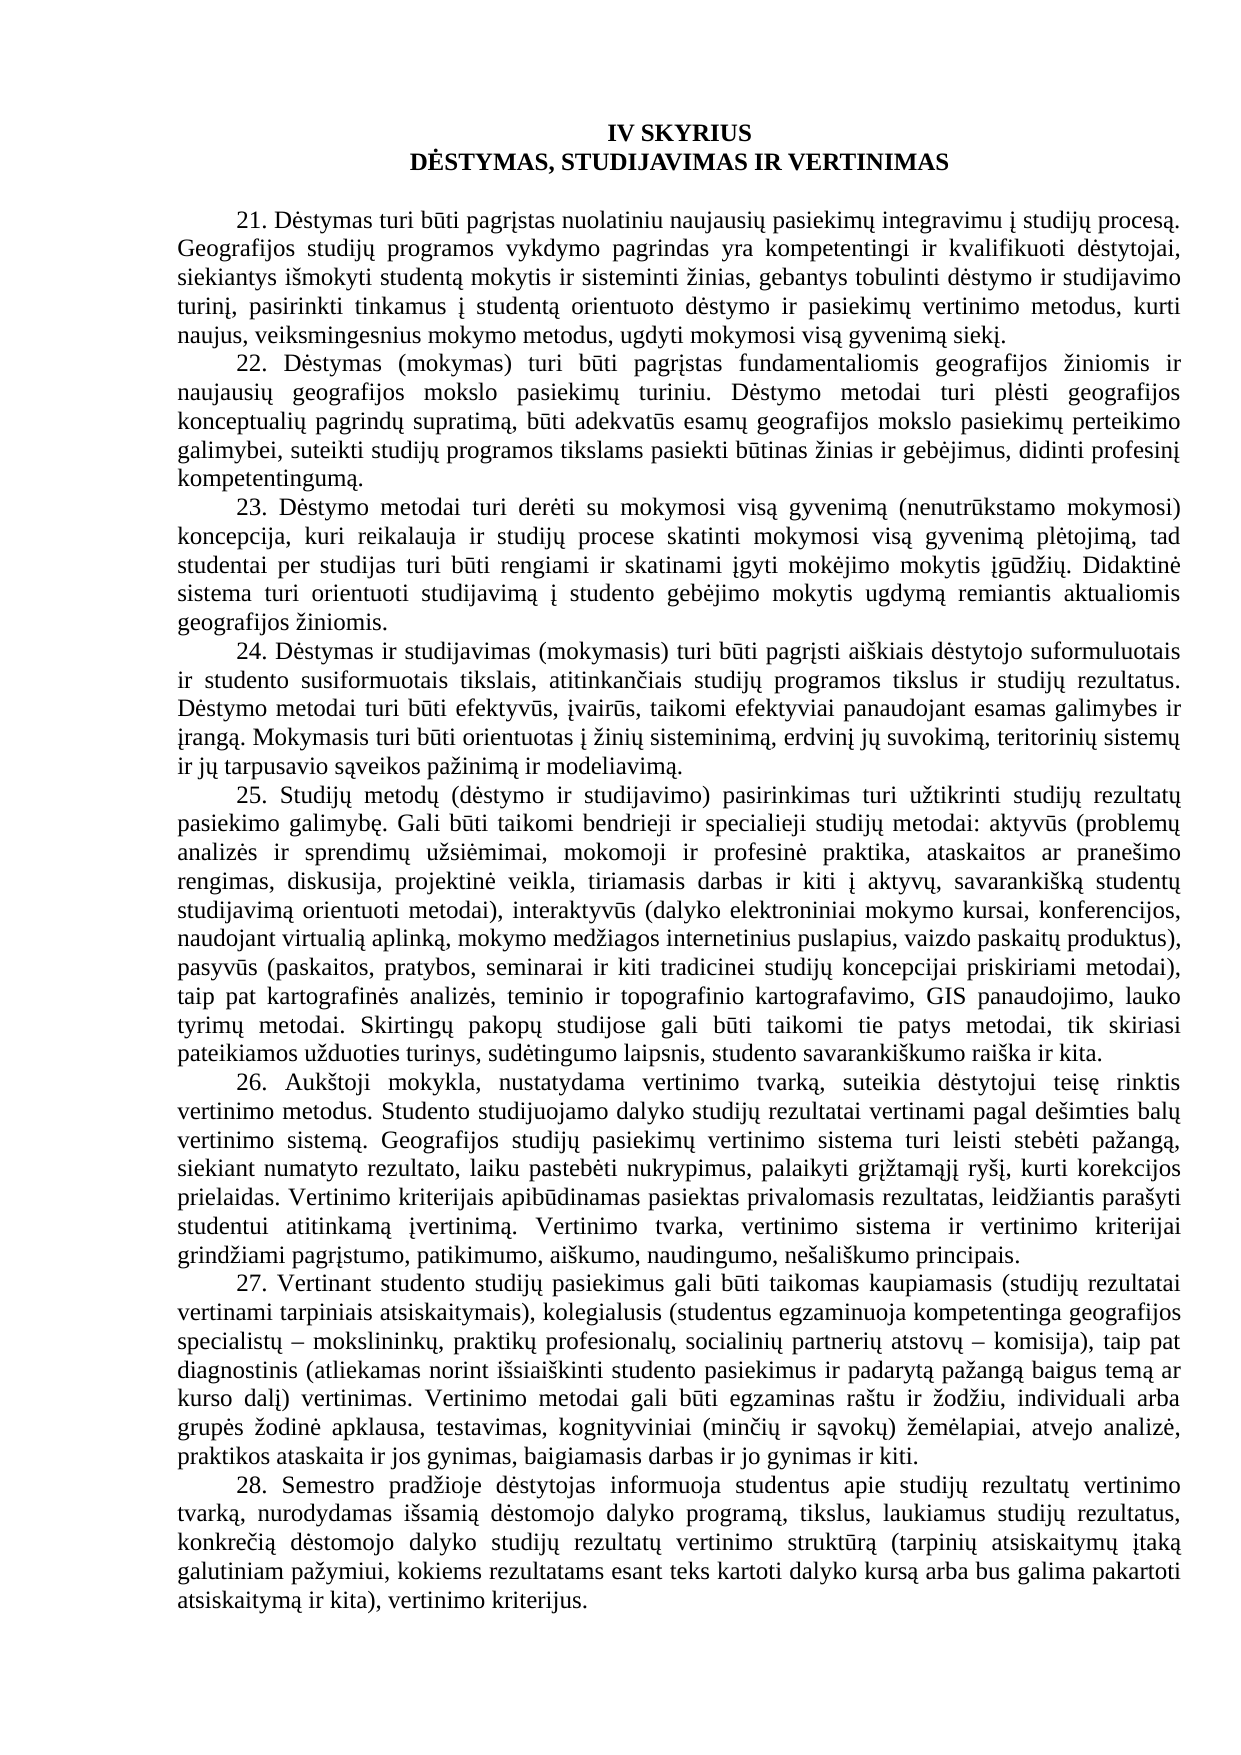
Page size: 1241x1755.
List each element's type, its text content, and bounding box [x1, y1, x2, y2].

text 23. Dėstymo metodai turi derėti su mokymosi visą gyvenimą (nenutrūkstamo mokymosi) koncepcija, kuri reikalauja ir studijų procese skatinti mokymosi visą gyvenimą plėtojimą, tad studentai per studijas turi būti rengiami ir skatinami įgyti mokėjimo mokytis įgūdžių. Didaktinė sistema turi orientuoti studijavimą į studento gebėjimo mokytis ugdymą remiantis aktualiomis geografijos žiniomis. [177, 492, 1182, 636]
text 26. Aukštoji mokykla, nustatydama vertinimo tvarką, suteikia dėstytojui teisę rinktis vertinimo metodus. Studento studijuojamo dalyko studijų rezultatai vertinami pagal dešimties balų vertinimo sistemą. Geografijos studijų pasiekimų vertinimo sistema turi leisti stebėti pažangą, siekiant numatyto rezultato, laiku pastebėti nukrypimus, palaikyti grįžtamąjį ryšį, kurti korekcijos prielaidas. Vertinimo kriterijais apibūdinamas pasiektas privalomasis rezultatas, leidžiantis parašyti studentui atitinkamą įvertinimą. Vertinimo tvarka, vertinimo sistema ir vertinimo kriterijai grindžiami pagrįstumo, patikimumo, aiškumo, naudingumo, nešališkumo principais. [177, 1067, 1182, 1268]
text IV SKYRIUS [177, 118, 1182, 147]
text 22. Dėstymas (mokymas) turi būti pagrįstas fundamentaliomis geografijos žiniomis ir naujausių geografijos mokslo pasiekimų turiniu. Dėstymo metodai turi plėsti geografijos konceptualių pagrindų supratimą, būti adekvatūs esamų geografijos mokslo pasiekimų perteikimo galimybei, suteikti studijų programos tikslams pasiekti būtinas žinias ir gebėjimus, didinti profesinį kompetentingumą. [177, 348, 1182, 492]
text 24. Dėstymas ir studijavimas (mokymasis) turi būti pagrįsti aiškiais dėstytojo suformuluotais ir studento susiformuotais tikslais, atitinkančiais studijų programos tikslus ir studijų rezultatus. Dėstymo metodai turi būti efektyvūs, įvairūs, taikomi efektyviai panaudojant esamas galimybes ir įrangą. Mokymasis turi būti orientuotas į žinių sisteminimą, erdvinį jų suvokimą, teritorinių sistemų ir jų tarpusavio sąveikos pažinimą ir modeliavimą. [177, 636, 1182, 780]
text DĖSTYMAS, STUDIJAVIMAS IR VERTINIMAS [177, 147, 1182, 176]
text 25. Studijų metodų (dėstymo ir studijavimo) pasirinkimas turi užtikrinti studijų rezultatų pasiekimo galimybę. Gali būti taikomi bendrieji ir specialieji studijų metodai: aktyvūs (problemų analizės ir sprendimų užsiėmimai, mokomoji ir profesinė praktika, ataskaitos ar pranešimo rengimas, diskusija, projektinė veikla, tiriamasis darbas ir kiti į aktyvų, savarankišką studentų studijavimą orientuoti metodai), interaktyvūs (dalyko elektroniniai mokymo kursai, konferencijos, naudojant virtualią aplinką, mokymo medžiagos internetinius puslapius, vaizdo paskaitų produktus), pasyvūs (paskaitos, pratybos, seminarai ir kiti tradicinei studijų koncepcijai priskiriami metodai), taip pat kartografinės analizės, teminio ir topografinio kartografavimo, GIS panaudojimo, lauko tyrimų metodai. Skirtingų pakopų studijose gali būti taikomi tie patys metodai, tik skiriasi pateikiamos užduoties turinys, sudėtingumo laipsnis, studento savarankiškumo raiška ir kita. [177, 780, 1182, 1067]
text 21. Dėstymas turi būti pagrįstas nuolatiniu naujausių pasiekimų integravimu į studijų procesą. Geografijos studijų programos vykdymo pagrindas yra kompetentingi ir kvalifikuoti dėstytojai, siekiantys išmokyti studentą mokytis ir sisteminti žinias, gebantys tobulinti dėstymo ir studijavimo turinį, pasirinkti tinkamus į studentą orientuoto dėstymo ir pasiekimų vertinimo metodus, kurti naujus, veiksmingesnius mokymo metodus, ugdyti mokymosi visą gyvenimą siekį. [177, 205, 1182, 348]
text 27. Vertinant studento studijų pasiekimus gali būti taikomas kaupiamasis (studijų rezultatai vertinami tarpiniais atsiskaitymais), kolegialusis (studentus egzaminuoja kompetentinga geografijos specialistų – mokslininkų, praktikų profesionalų, socialinių partnerių atstovų – komisija), taip pat diagnostinis (atliekamas norint išsiaiškinti studento pasiekimus ir padarytą pažangą baigus temą ar kurso dalį) vertinimas. Vertinimo metodai gali būti egzaminas raštu ir žodžiu, individuali arba grupės žodinė apklausa, testavimas, kognityviniai (minčių ir sąvokų) žemėlapiai, atvejo analizė, praktikos ataskaita ir jos gynimas, baigiamasis darbas ir jo gynimas ir kiti. [177, 1268, 1182, 1470]
text 28. Semestro pradžioje dėstytojas informuoja studentus apie studijų rezultatų vertinimo tvarką, nurodydamas išsamią dėstomojo dalyko programą, tikslus, laukiamus studijų rezultatus, konkrečią dėstomojo dalyko studijų rezultatų vertinimo struktūrą (tarpinių atsiskaitymų įtaką galutiniam pažymiui, kokiems rezultatams esant teks kartoti dalyko kursą arba bus galima pakartoti atsiskaitymą ir kita), vertinimo kriterijus. [177, 1470, 1182, 1613]
